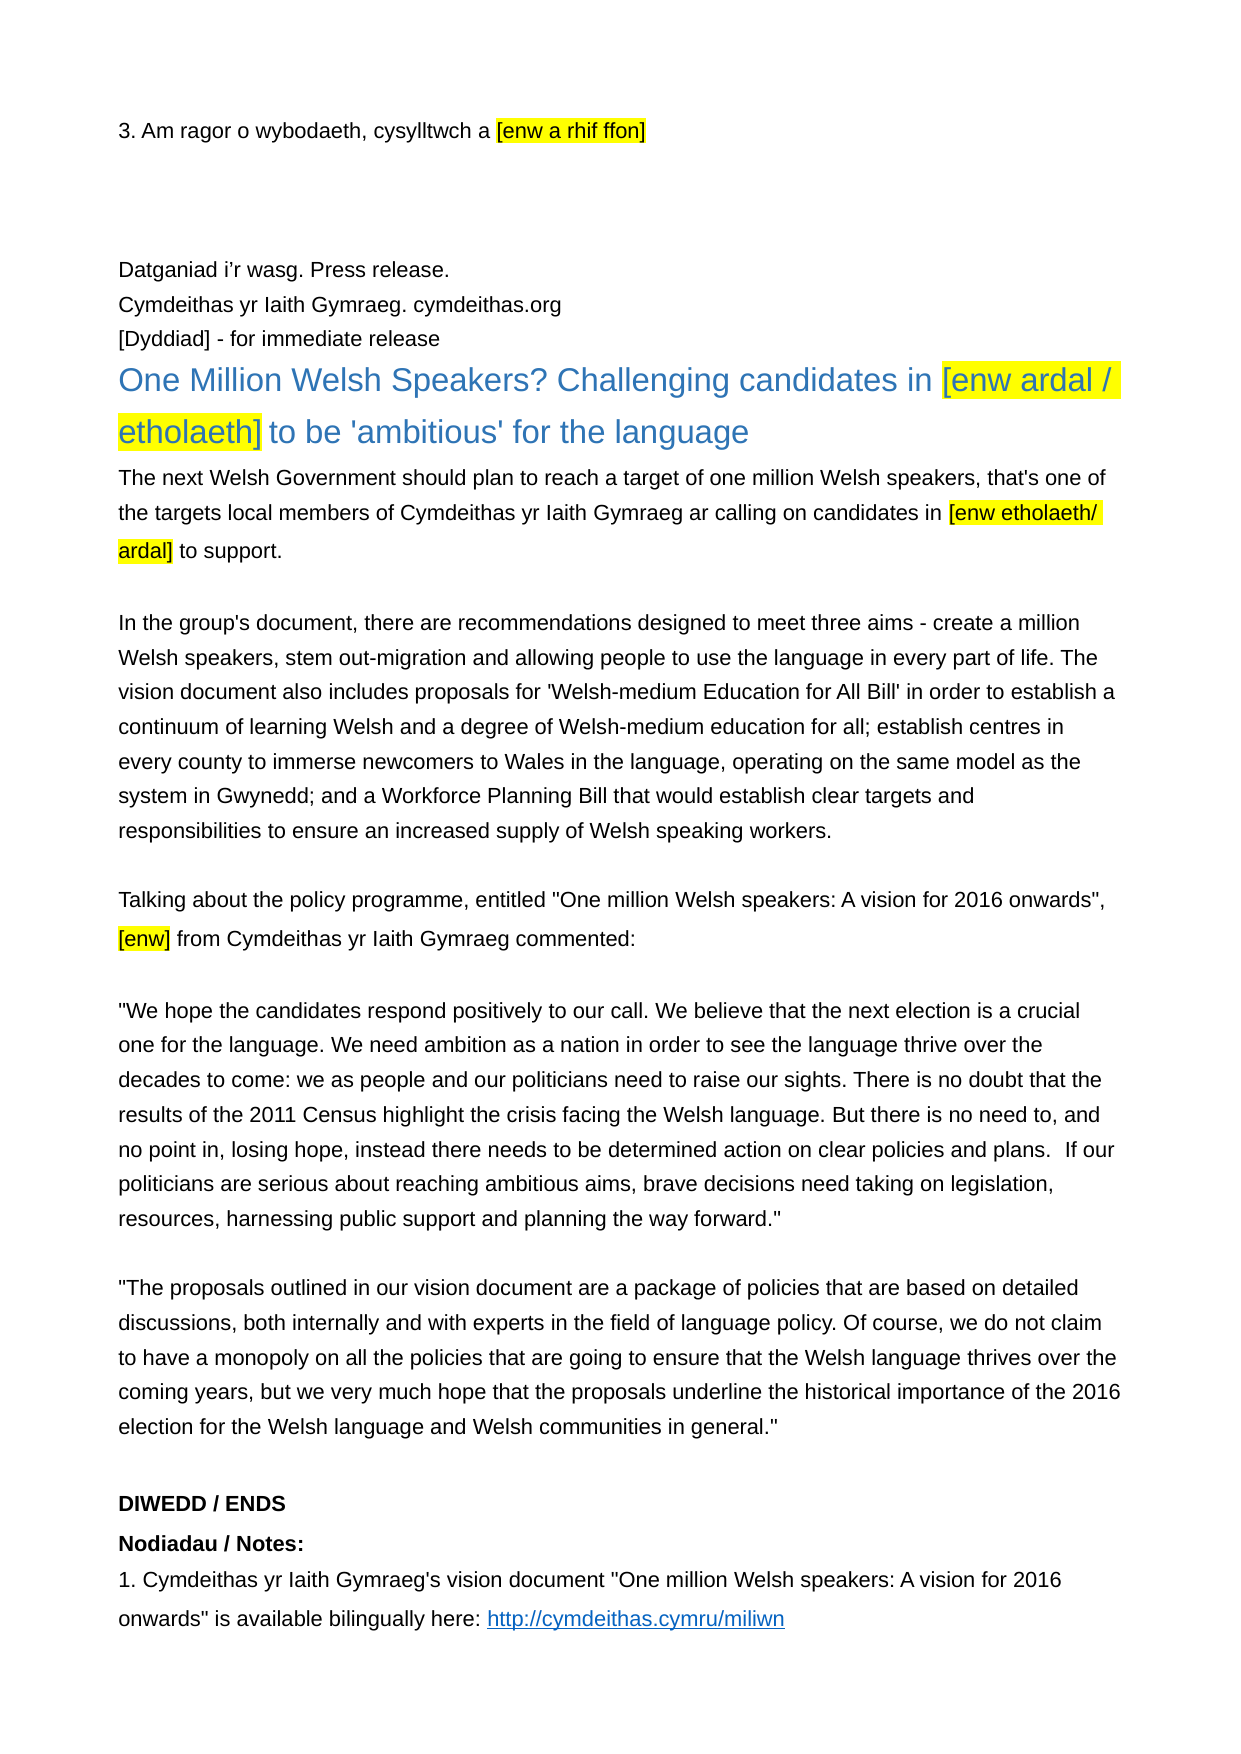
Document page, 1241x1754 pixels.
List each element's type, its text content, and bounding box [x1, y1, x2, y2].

text 3. Am ragor o wybodaeth, cysylltwch a [enw a rhif ffon] [118, 118, 1122, 143]
text 1. Cymdeithas yr Iaith Gymraeg's vision document "One million Welsh speakers: A vision for 2016 onwards" is available bilingually here: http://cymdeithas.cymru/miliwn [118, 1567, 1122, 1632]
text "We hope the candidates respond positively to our call. We believe that the next election is a crucial one for the language. We need ambition as a nation in order to see the language thrive over the decades to come: we as people and our politicians need to raise our sights. There is no doubt that the results of the 2011 Census highlight the crisis facing the Welsh language. But there is no need to, and no point in, losing hope, instead there needs to be determined action on clear policies and plans. If our politicians are serious about reaching ambitious aims, brave decisions need taking on legislation, resources, harnessing public support and planning the way forward." [118, 998, 1122, 1231]
text "The proposals outlined in our vision document are a package of policies that are based on detailed discussions, both internally and with experts in the field of language policy. Of course, we do not claim to have a monopoly on all the policies that are going to ensure that the Welsh language thrives over the coming years, but we very much hope that the proposals underline the historical importance of the 2016 election for the Welsh language and Welsh communities in general." [118, 1275, 1122, 1439]
text DIWEDD / ENDS [118, 1488, 1122, 1517]
text [Dyddiad] - for immediate release [118, 326, 1122, 351]
text Cymdeithas yr Iaith Gymraeg. cymdeithas.org [118, 292, 1122, 317]
text Datganiad i’r wasg. Press release. [118, 257, 1122, 282]
text One Million Welsh Speakers? Challenging candidates in [enw ardal / etholaeth] to be 'ambitious' for the language [118, 361, 1122, 451]
text In the group's document, there are recommendations designed to meet three aims - create a million Welsh speakers, stem out-migration and allowing people to use the language in every part of life. The vision document also includes proposals for 'Welsh-medium Education for All Bill' in order to establish a continuum of learning Welsh and a degree of Welsh-medium education for all; establish centres in every county to immerse newcomers to Wales in the language, operating on the same model as the system in Gwynedd; and a Workforce Planning Bill that would establish clear targets and responsibilities to ensure an increased supply of Welsh speaking workers. [118, 610, 1122, 843]
text Talking about the policy programme, entitled "One million Welsh speakers: A vision for 2016 onwards", [enw] from Cymdeithas yr Iaith Gymraeg commented: [118, 887, 1122, 952]
text Nodiadau / Notes: [118, 1528, 1122, 1557]
text The next Welsh Government should plan to reach a target of one million Welsh speakers, that's one of the targets local members of Cymdeithas yr Iaith Gymraeg ar calling on candidates in [enw etholaeth/ ardal] to support. [118, 465, 1122, 564]
